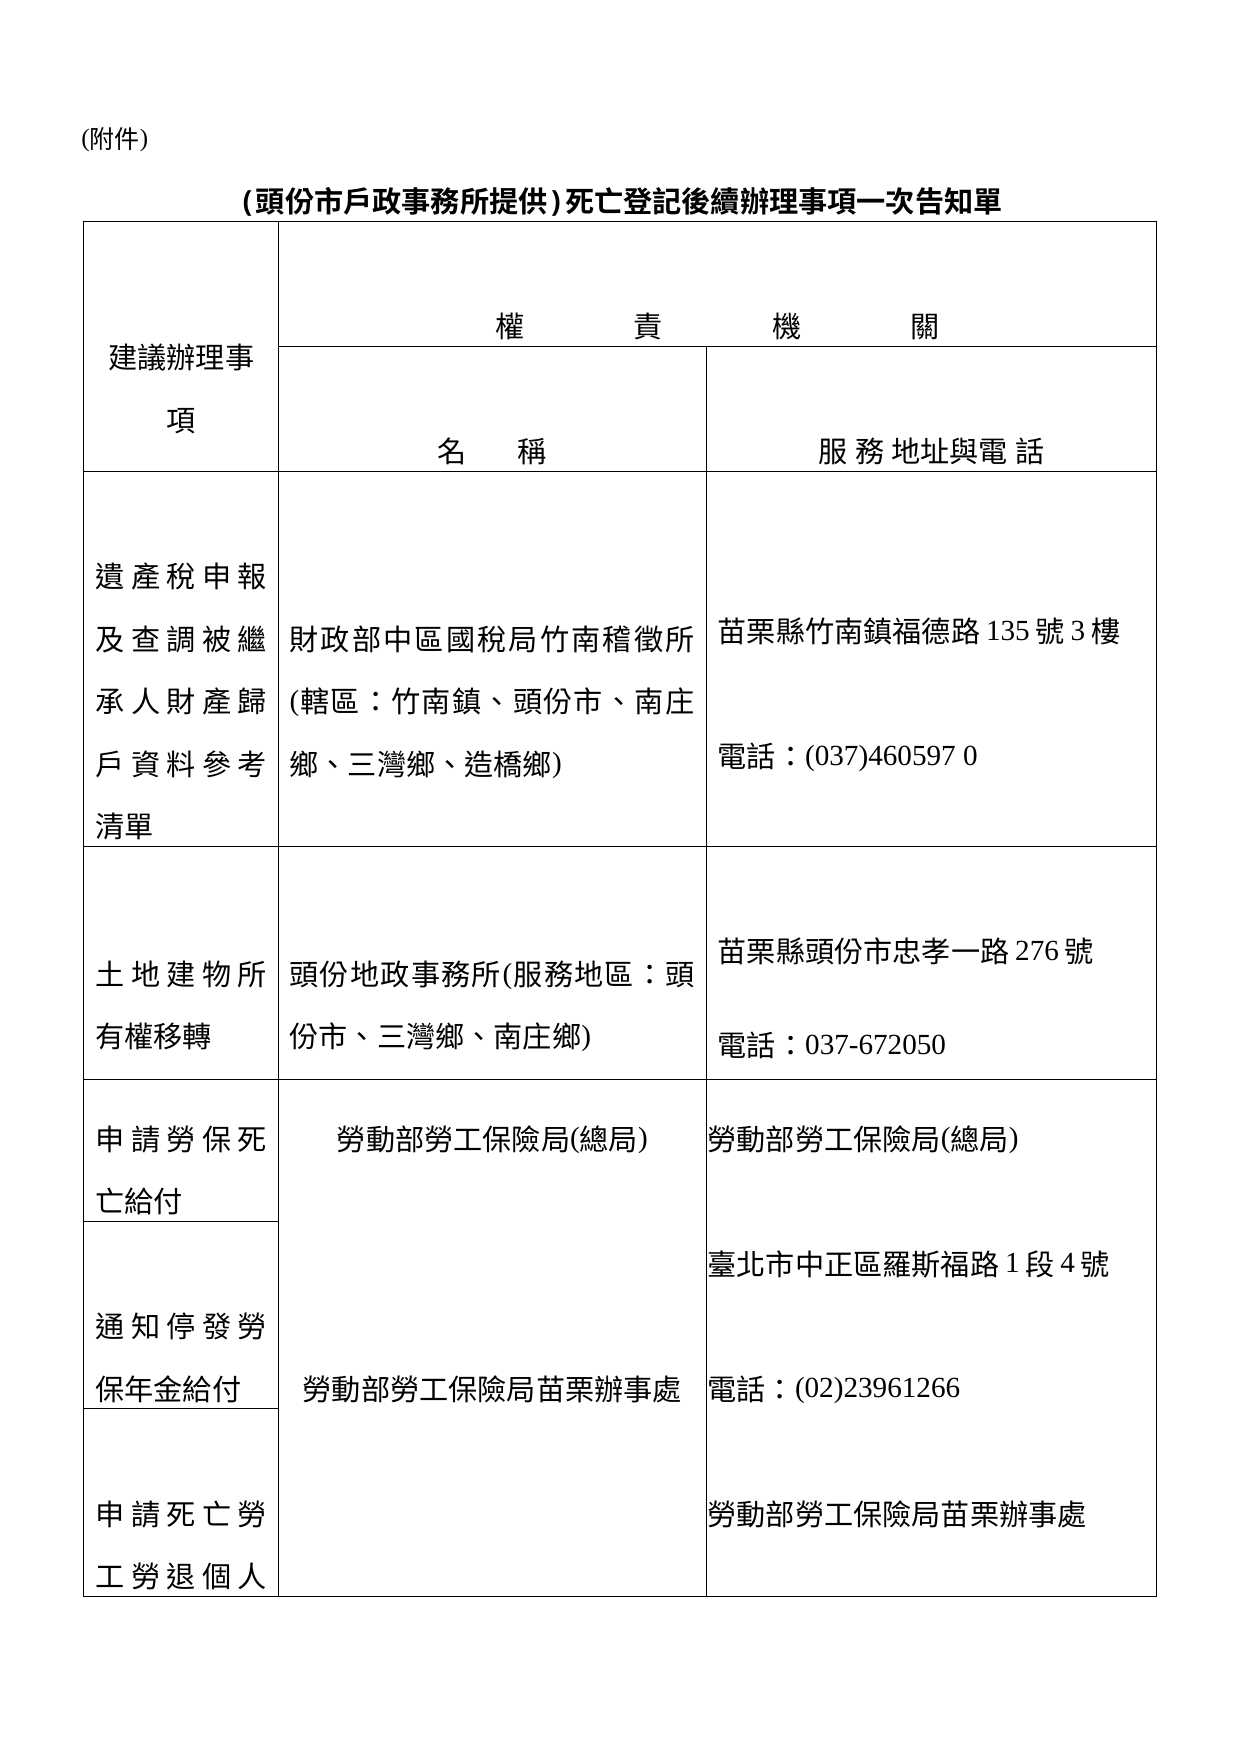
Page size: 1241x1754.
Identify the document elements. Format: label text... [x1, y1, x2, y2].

table_cell 勞動部勞工保險局(總局) 臺北市中正區羅斯福路1段4號 電話：(02)23961266 勞動部勞工保險局苗栗辦事處 苗栗縣苗栗市中山路131號 電話：037-266190 [707, 1080, 1156, 1596]
table_cell 苗栗縣頭份市忠孝一路276號 電話：037-672050 [707, 847, 1156, 1079]
table_header (頭份市戶政事務所提供)死亡登記後續辦理事項一次告知單 [84, 158, 1156, 221]
table_cell 建議辦理事項 [84, 222, 278, 471]
table_cell 服 務 地址與電 話 [707, 347, 1156, 471]
table_cell 勞動部勞工保險局(總局) 勞動部勞工保險局苗栗辦事處 [279, 1080, 706, 1596]
table_cell 名 稱 [279, 347, 706, 471]
table_cell 申請死亡勞工勞退個人 [84, 1409, 278, 1596]
table_cell 權 責 機 關 [279, 222, 1156, 346]
table_cell 頭份地政事務所(服務地區：頭份市、三灣鄉、南庄鄉) [279, 847, 706, 1079]
table_cell 通知停發勞保年金給付 [84, 1222, 278, 1408]
table_cell 申請勞保死亡給付 [84, 1080, 278, 1221]
text (附件) [75, 96, 1165, 158]
table_cell 財政部中區國稅局竹南稽徵所(轄區：竹南鎮、頭份市、南庄鄉、三灣鄉、造橋鄉) [279, 472, 706, 846]
table_cell 苗栗縣竹南鎮福德路135號3樓 電話：(037)460597 0 [707, 472, 1156, 846]
table_cell 遺產稅申報及查調被繼承人財產歸戶資料參考清單 [84, 472, 278, 846]
table_cell 土地建物所有權移轉 [84, 847, 278, 1079]
